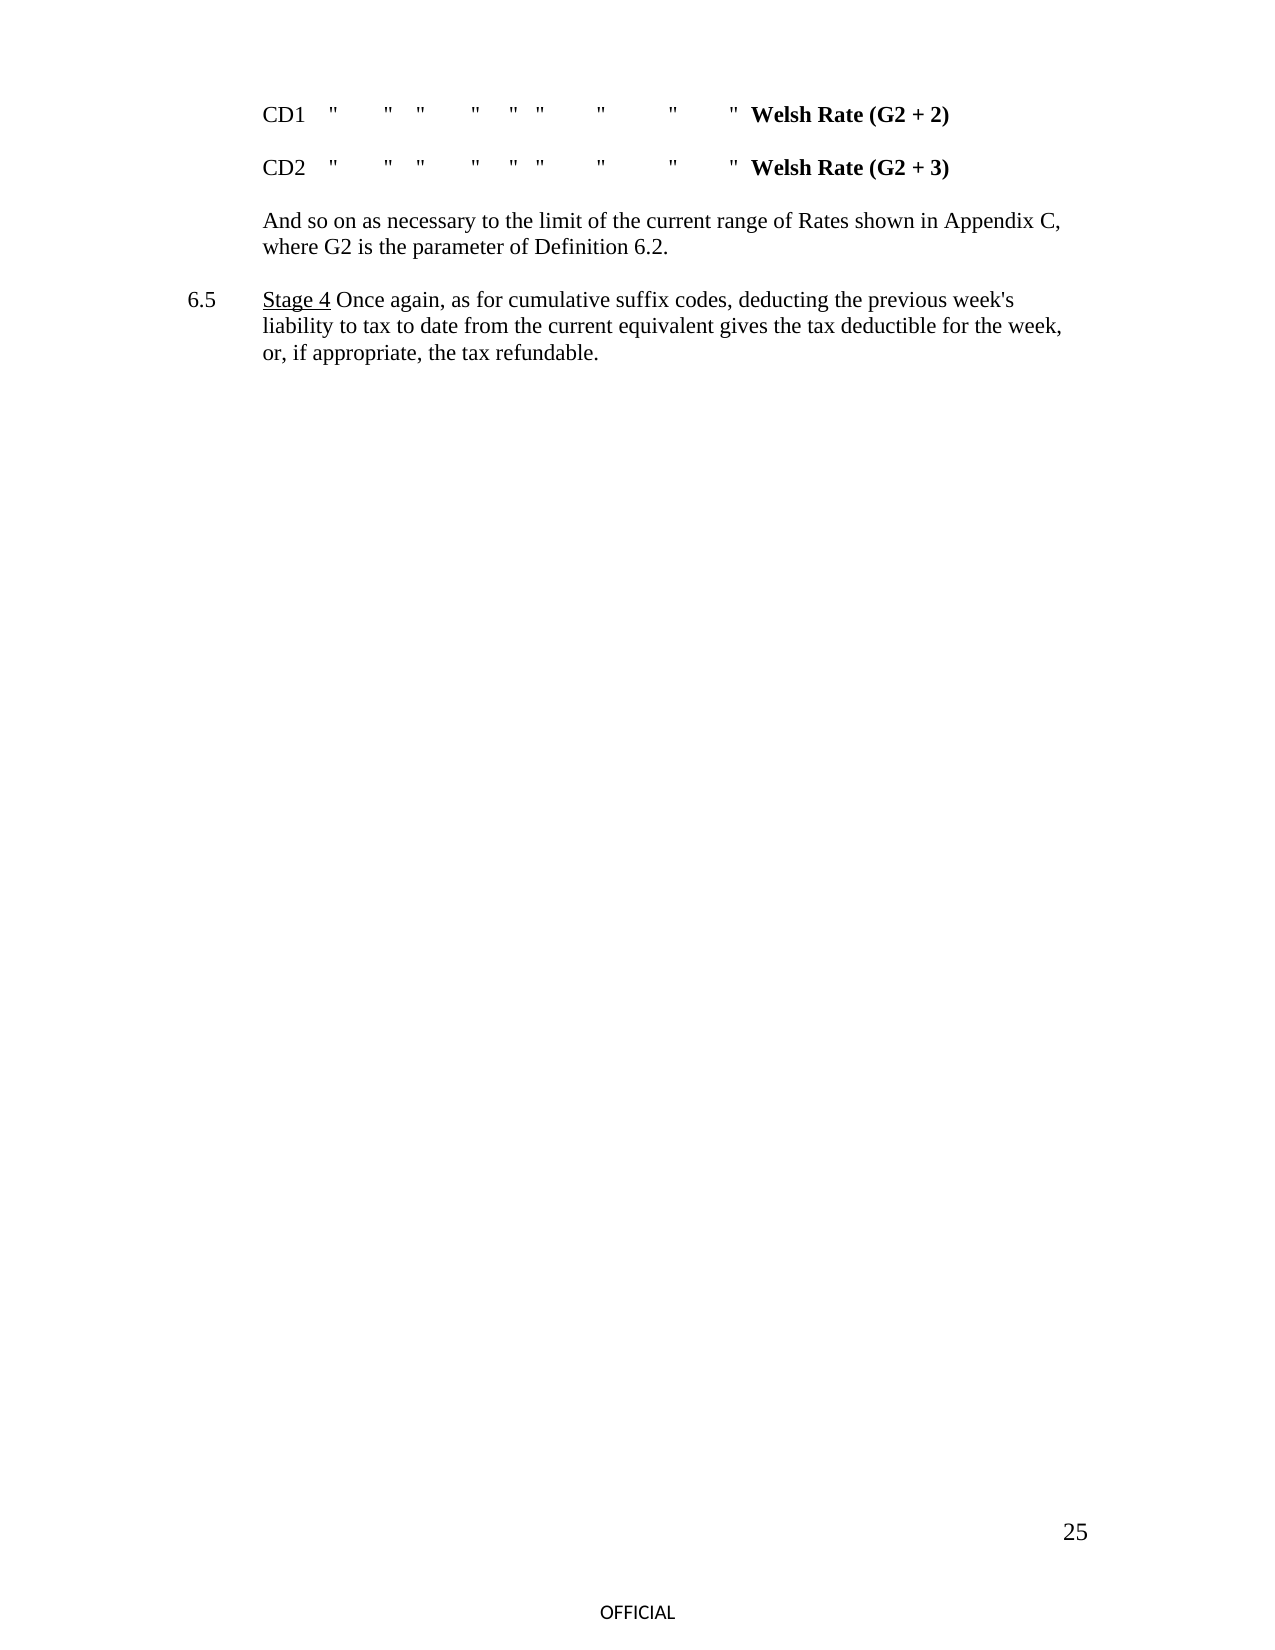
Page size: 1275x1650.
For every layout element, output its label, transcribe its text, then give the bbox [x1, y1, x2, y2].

text CD1 " " " " " " " " " Welsh Rate (G2 + 2) [187, 101, 1088, 128]
text And so on as necessary to the limit of the current range of Rates shown in Appendix C, where G2 is the parameter of Definition 6.2. [262, 207, 1088, 259]
text CD2 " " " " " " " " " Welsh Rate (G2 + 3) [187, 154, 1088, 180]
text 6.5 Stage 4 Once again, as for cumulative suffix codes, deducting the previous week's liability to tax to date from the current equivalent gives the tax deductible for the week, or, if appropriate, the tax refundable. [187, 286, 1088, 365]
